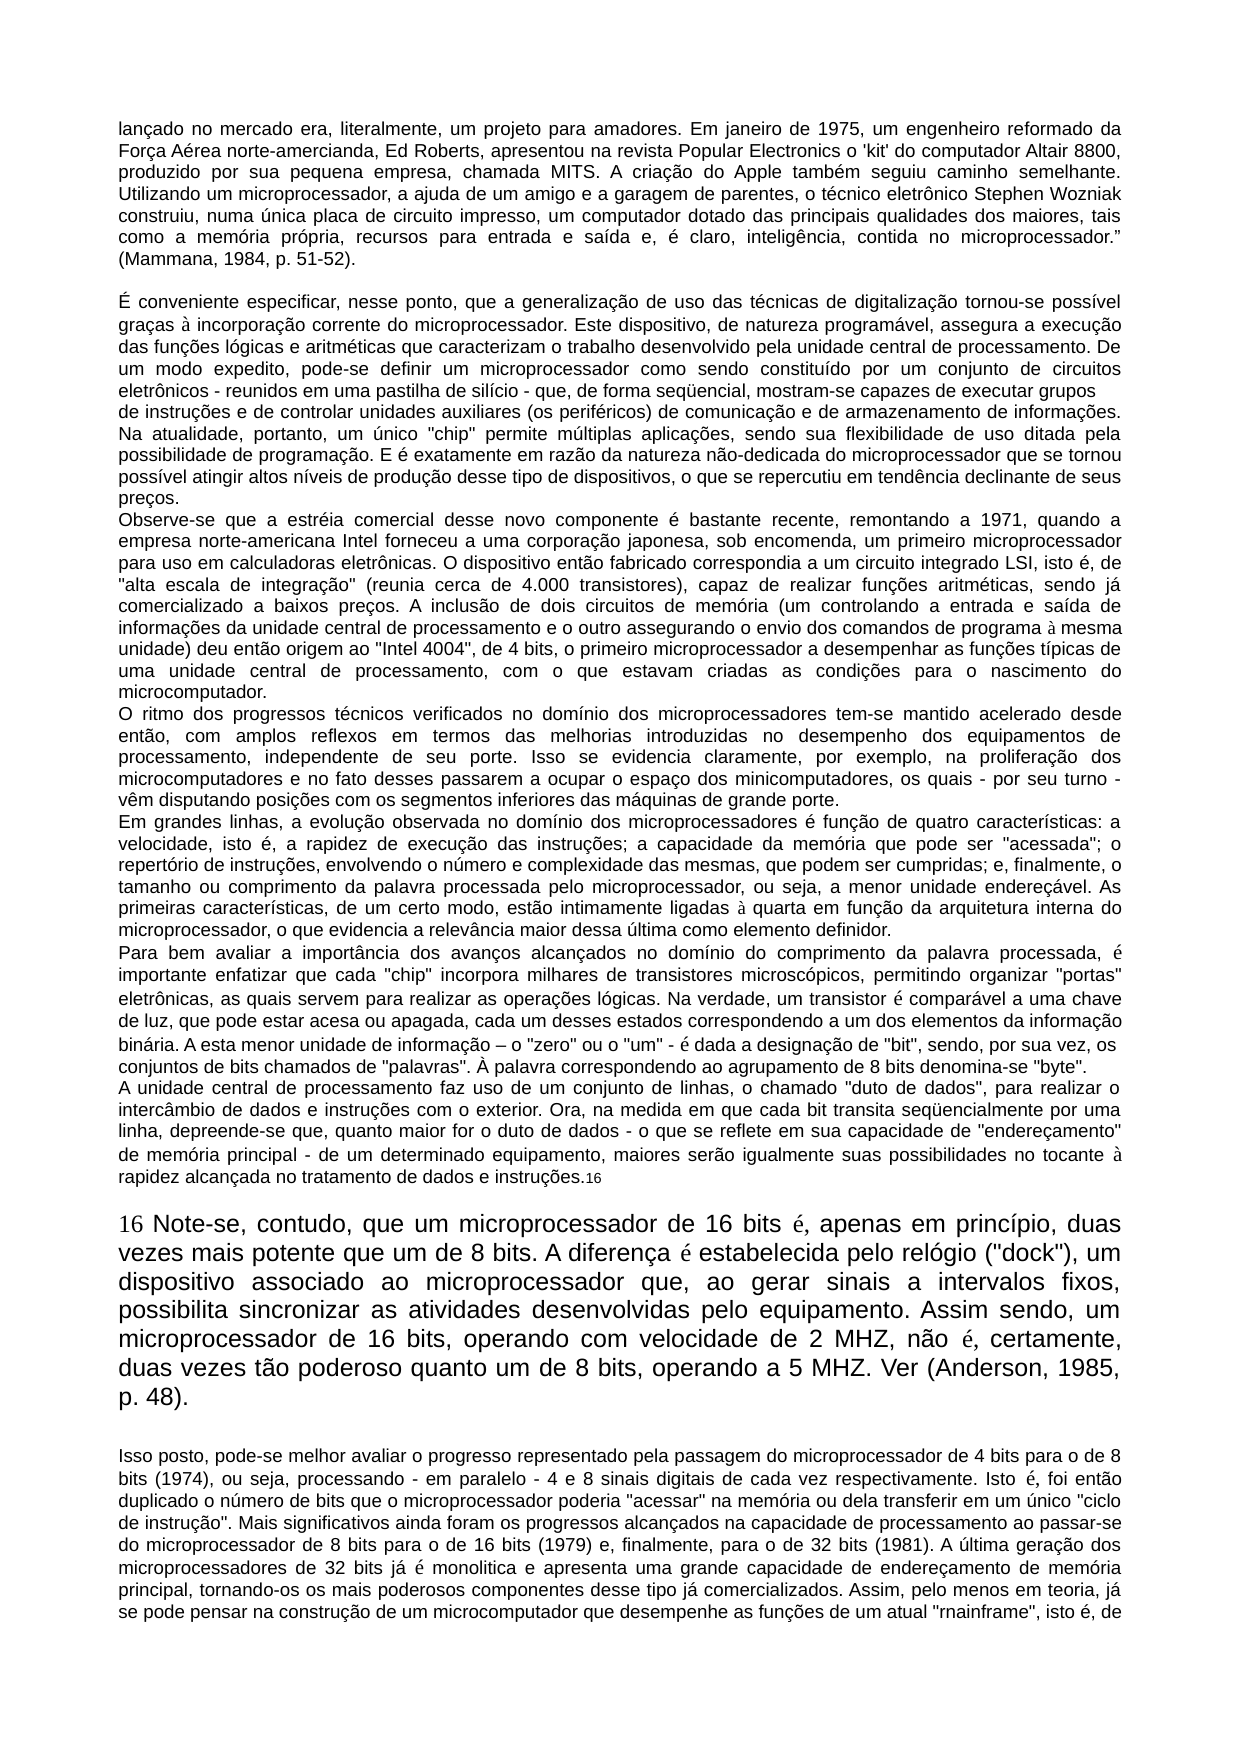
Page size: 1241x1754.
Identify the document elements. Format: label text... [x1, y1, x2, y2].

text de instruções e de controlar unidades auxiliares (os periféricos) de comunicação e de armazenamento de informações. Na atualidade, portanto, um único "chip" permite múltiplas aplicações, sendo sua flexibilidade de uso ditada pela possibilidade de programação. E é exatamente em razão da natureza não-dedicada do microprocessador que se tornou possível atingir altos níveis de produção desse tipo de dispositivos, o que se repercutiu em tendência declinante de seus preços. [118, 401, 1122, 509]
text lançado no mercado era, literalmente, um projeto para amadores. Em janeiro de 1975, um engenheiro reformado da Força Aérea norte-amercianda, Ed Roberts, apresentou na revista Popular Electronics o 'kit' do computador Altair 8800, produzido por sua pequena empresa, chamada MITS. A criação do Apple também seguiu caminho semelhante. Utilizando um microprocessador, a ajuda de um amigo e a garagem de parentes, o técnico eletrônico Stephen Wozniak construiu, numa única placa de circuito impresso, um computador dotado das principais qualidades dos maiores, tais como a memória própria, recursos para entrada e saída e, é claro, inteligência, contida no microprocessador.” (Mammana, 1984, p. 51-52). [118, 118, 1122, 269]
text Isso posto, pode-se melhor avaliar o progresso representado pela passagem do microprocessador de 4 bits para o de 8 bits (1974), ou seja, processando - em paralelo - 4 e 8 sinais digitais de cada vez respectivamente. Isto é, foi então duplicado o número de bits que o microprocessador poderia "acessar" na memória ou dela transferir em um único "ciclo de instrução". Mais significativos ainda foram os progressos alcançados na capacidade de processamento ao passar-se do microprocessador de 8 bits para o de 16 bits (1979) e, finalmente, para o de 32 bits (1981). A última geração dos microprocessadores de 32 bits já é monolitica e apresenta uma grande capacidade de endereçamento de memória principal, tornando-os os mais poderosos componentes desse tipo já comercializados. Assim, pelo menos em teoria, já se pode pensar na construção de um microcomputador que desempenhe as funções de um atual "rnainframe", isto é, de [118, 1444, 1122, 1622]
text É conveniente especificar, nesse ponto, que a generalização de uso das técnicas de digitalização tornou-se possível graças à incorporação corrente do microprocessador. Este dispositivo, de natureza programável, assegura a execução das funções lógicas e aritméticas que caracterizam o trabalho desenvolvido pela unidade central de processamento. De um modo expedito, pode-se definir um microprocessador como sendo constituído por um conjunto de circuitos eletrônicos - reunidos em uma pastilha de silício - que, de forma seqüencial, mostram-se capazes de executar grupos [118, 291, 1122, 401]
text Para bem avaliar a importância dos avanços alcançados no domínio do comprimento da palavra processada, é importante enfatizar que cada "chip" incorpora milhares de transistores microscópicos, permitindo organizar "portas" eletrônicas, as quais servem para realizar as operações lógicas. Na verdade, um transistor é comparável a uma chave de luz, que pode estar acesa ou apagada, cada um desses estados correspondendo a um dos elementos da informação binária. A esta menor unidade de informação – o "zero" ou o "um" - é dada a designação de "bit", sendo, por sua vez, os [118, 940, 1122, 1056]
text Observe-se que a estréia comercial desse novo componente é bastante recente, remontando a 1971, quando a empresa norte-americana Intel forneceu a uma corporação japonesa, sob encomenda, um primeiro microprocessador para uso em calculadoras eletrônicas. O dispositivo então fabricado correspondia a um circuito integrado LSI, isto é, de "alta escala de integração" (reunia cerca de 4.000 transistores), capaz de realizar funções aritméticas, sendo já comercializado a baixos preços. A inclusão de dois circuitos de memória (um controlando a entrada e saída de informações da unidade central de processamento e o outro assegurando o envio dos comandos de programa à mesma unidade) deu então origem ao "Intel 4004", de 4 bits, o primeiro microprocessador a desempenhar as funções típicas de uma unidade central de processamento, com o que estavam criadas as condições para o nascimento do microcomputador. [118, 509, 1122, 703]
text O ritmo dos progressos técnicos verificados no domínio dos microprocessadores tem-se mantido acelerado desde então, com amplos reflexos em termos das melhorias introduzidas no desempenho dos equipamentos de processamento, independente de seu porte. Isso se evidencia claramente, por exemplo, na proliferação dos microcomputadores e no fato desses passarem a ocupar o espaço dos minicomputadores, os quais - por seu turno - vêm disputando posições com os segmentos inferiores das máquinas de grande porte. [118, 703, 1122, 811]
text Em grandes linhas, a evolução observada no domínio dos microprocessadores é função de quatro características: a velocidade, isto é, a rapidez de execução das instruções; a capacidade da memória que pode ser "acessada"; o repertório de instruções, envolvendo o número e complexidade das mesmas, que podem ser cumpridas; e, finalmente, o tamanho ou comprimento da palavra processada pelo microprocessador, ou seja, a menor unidade endereçável. As primeiras características, de um certo modo, estão intimamente ligadas à quarta em função da arquitetura interna do microprocessador, o que evidencia a relevância maior dessa última como elemento definidor. [118, 811, 1122, 940]
text conjuntos de bits chamados de "palavras". À palavra correspondendo ao agrupamento de 8 bits denomina-se "byte". [118, 1056, 1122, 1077]
text 16 Note-se, contudo, que um microprocessador de 16 bits é, apenas em princípio, duas vezes mais potente que um de 8 bits. A diferença é estabelecida pelo relógio ("dock"), um dispositivo associado ao microprocessador que, ao gerar sinais a intervalos fixos, possibilita sincronizar as atividades desenvolvidas pelo equipamento. Assim sendo, um microprocessador de 16 bits, operando com velocidade de 2 MHZ, não é, certamente, duas vezes tão poderoso quanto um de 8 bits, operando a 5 MHZ. Ver (Anderson, 1985, p. 48). [118, 1209, 1122, 1411]
text A unidade central de processamento faz uso de um conjunto de linhas, o chamado "duto de dados", para realizar o intercâmbio de dados e instruções com o exterior. Ora, na medida em que cada bit transita seqüencialmente por uma linha, depreende-se que, quanto maior for o duto de dados - o que se reflete em sua capacidade de "endereçamento" de memória principal - de um determinado equipamento, maiores serão igualmente suas possibilidades no tocante à rapidez alcançada no tratamento de dados e instruções.16 [118, 1077, 1122, 1187]
